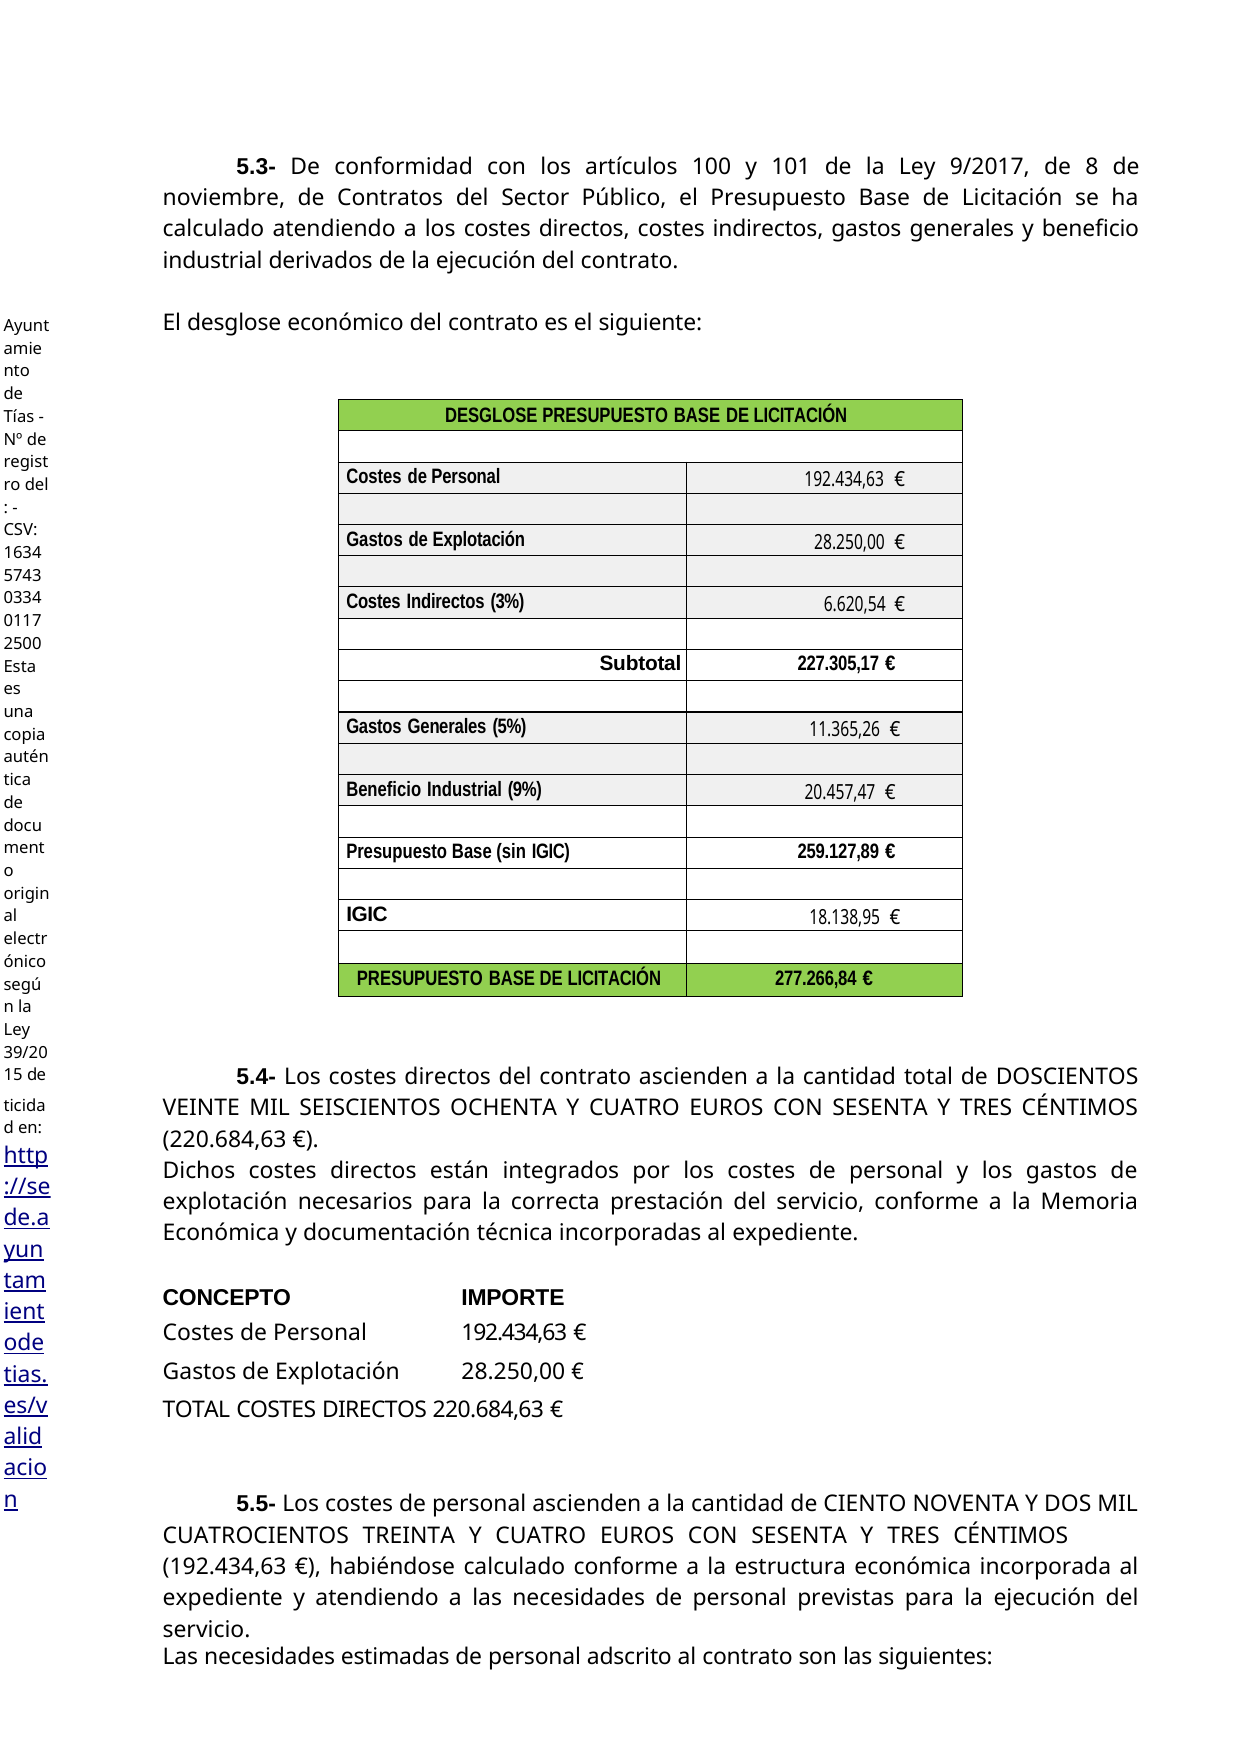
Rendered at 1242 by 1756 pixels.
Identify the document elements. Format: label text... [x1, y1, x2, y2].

text 5.5- Los costes de personal ascienden a la cantidad de CIENTO NOVENTA Y DOS MIL CUATROCIENTOS TREINTA Y CUATRO EUROS CON SESENTA Y TRES CÉNTIMOS [162, 1487, 1139, 1550]
table_cell [339, 681, 686, 711]
table_cell [687, 744, 962, 774]
table_cell 20.457,47 € [687, 775, 962, 805]
table_cell [339, 556, 686, 586]
table_cell [339, 494, 686, 524]
table_cell Presupuesto Base (sin IGIC) [339, 838, 686, 868]
table_cell Costes Indirectos (3%) [339, 587, 686, 618]
table_cell PRESUPUESTO BASE DE LICITACIÓN [339, 964, 686, 996]
text (192.434,63 €), habiéndose calculado conforme a la estructura económica incorporada al expediente y atendiendo a las necesidades de personal previstas para la ejecución del servicio. [162, 1550, 1139, 1644]
table_cell [339, 869, 686, 899]
text [1, 312, 51, 1525]
table_cell [687, 681, 962, 711]
table_cell [687, 494, 962, 524]
table_cell Gastos de Explotación [339, 525, 686, 555]
text Las necesidades estimadas de personal adscrito al contrato son las siguientes: [162, 1644, 1168, 1670]
table_cell [339, 806, 686, 837]
table_cell 6.620,54 € [687, 587, 962, 618]
table_cell 28.250,00 € [687, 525, 962, 555]
table_cell [339, 931, 686, 963]
table_cell 11.365,26 € [687, 713, 962, 743]
table_cell [687, 556, 962, 586]
table_cell [687, 869, 962, 899]
text Ayuntamiento de Tías - Nº de registro del : - CSV: 16345743033401172500 Esta es una copia auténtica de documento original electrónico según la Ley 39/2015 de [3, 314, 51, 1086]
text 5.4- Los costes directos del contrato ascienden a la cantidad total de DOSCIENTOS VEINTE MIL SEISCIENTOS OCHENTA Y CUATRO EUROS CON SESENTA Y TRES CÉNTIMOS (220.684,63 €). [162, 1060, 1139, 1154]
table_cell Costes de Personal [339, 463, 686, 493]
text Procedimiento Administrativo Común Electrónico. Puede comprobar su autenticidad en: http://sede.ayuntamientodetias.es/validacion [3, 1093, 51, 1196]
table_cell [687, 806, 962, 837]
table_cell Subtotal [339, 650, 686, 680]
table_cell [687, 619, 962, 649]
table_cell [339, 619, 686, 649]
table_header DESGLOSE PRESUPUESTO BASE DE LICITACIÓN [339, 400, 962, 430]
subtitle CONCEPTO IMPORTE [162, 1284, 1168, 1310]
text 5.3- De conformidad con los artículos 100 y 101 de la Ley 9/2017, de 8 de noviembre, de Contratos del Sector Público, el Presupuesto Base de Licitación se ha calculado atendiendo a los costes directos, costes indirectos, gastos generales y beneficio industrial derivados de la ejecución del contrato. [162, 150, 1139, 275]
table_cell 18.138,95 € [687, 900, 962, 930]
table_cell 192.434,63 € [687, 463, 962, 493]
table_cell Gastos Generales (5%) [339, 713, 686, 743]
table_cell [339, 431, 962, 462]
table_cell Beneficio Industrial (9%) [339, 775, 686, 805]
table_cell 259.127,89 € [687, 838, 962, 868]
text Dichos costes directos están integrados por los costes de personal y los gastos de explotación necesarios para la correcta prestación del servicio, conforme a la Memoria Económica y documentación técnica incorporadas al expediente. [162, 1154, 1139, 1248]
table_cell [339, 744, 686, 774]
text Costes de Personal 192.434,63 € Gastos de Explotación 28.250,00 € TOTAL COSTES DIRECTOS 220.684,63 € [162, 1316, 593, 1424]
table_cell IGIC [339, 900, 686, 930]
table_cell [687, 931, 962, 963]
text Procedimiento Administrativo Común Electrónico. Puede comprobar su autenticidad en: http://sede.ayuntamientodetias.es/validacion [3, 1197, 51, 1525]
table_cell 227.305,17 € [687, 650, 962, 680]
table_cell 277.266,84 € [687, 964, 962, 996]
text El desglose económico del contrato es el siguiente: [162, 306, 1168, 337]
